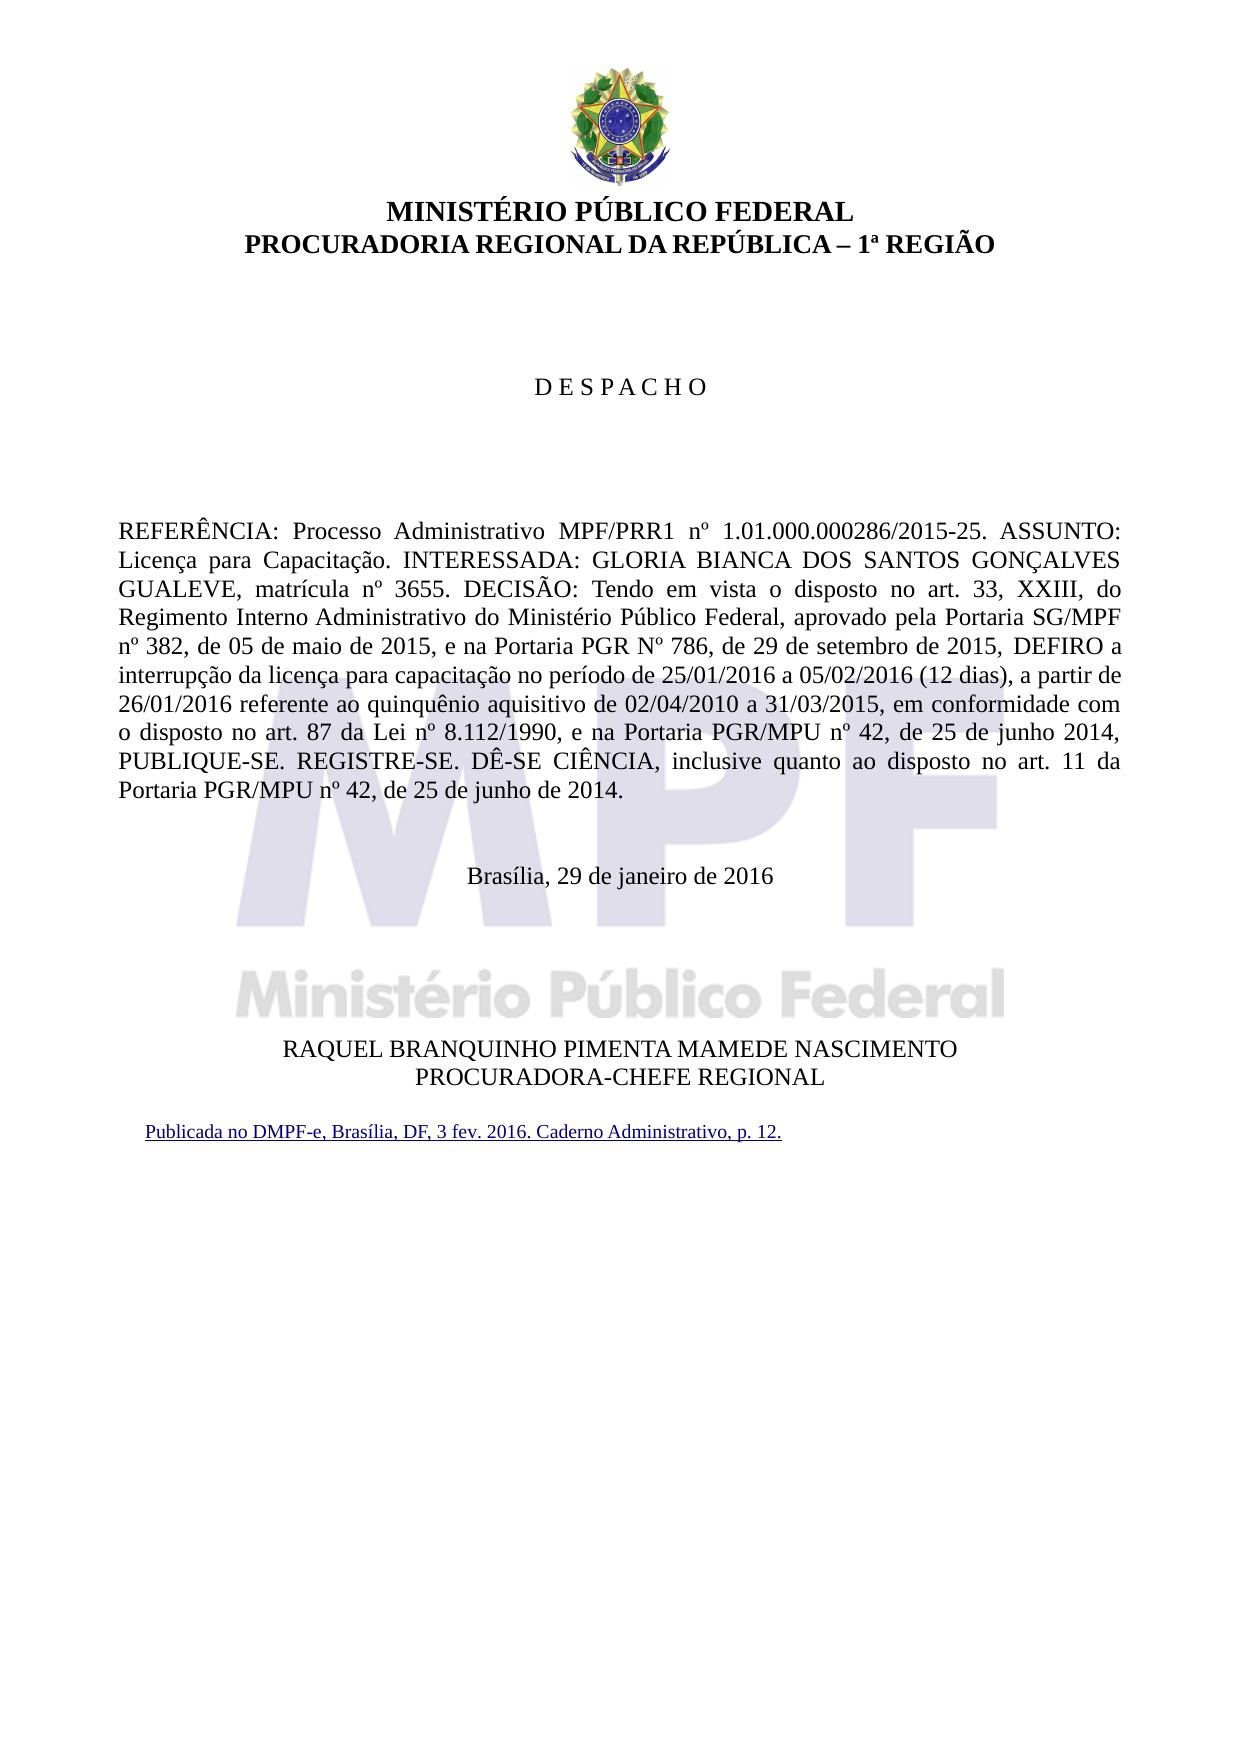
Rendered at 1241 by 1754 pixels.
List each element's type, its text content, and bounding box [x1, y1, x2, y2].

text Publicada no DMPF-e, Brasília, DF, 3 fev. 2016. Caderno Administrativo, p. 12. [143, 1120, 1102, 1143]
text PROCURADORA-CHEFE REGIONAL [118, 1062, 1122, 1091]
picture [236, 804, 1004, 861]
text REFERÊNCIA: Processo Administrativo MPF/PRR1 nº 1.01.000.000286/2015-25. ASSUNTO: Licença para Capacitação. INTERESSADA: GLORIA BIANCA DOS SANTOS GONÇALVES GUALEVE, matrícula nº 3655. DECISÃO: Tendo em vista o disposto no art. 33, XXIII, do Regimento Interno Administrativo do Ministério Público Federal, aprovado pela Portaria SG/MPF nº 382, de 05 de maio de 2015, e na Portaria PGR Nº 786, de 29 de setembro de 2015, DEFIRO a interrupção da licença para capacitação no período de 25/01/2016 a 05/02/2016 (12 dias), a partir de 26/01/2016 referente ao quinquênio aquisitivo de 02/04/2010 a 31/03/2015, em conformidade com o disposto no art. 87 da Lei nº 8.112/1990, e na Portaria PGR/MPU nº 42, de 25 de junho 2014, PUBLIQUE-SE. REGISTRE-SE. DÊ-SE CIÊNCIA, inclusive quanto ao disposto no art. 11 da Portaria PGR/MPU nº 42, de 25 de junho de 2014. [118, 516, 1122, 804]
picture [236, 890, 1004, 1018]
text RAQUEL BRANQUINHO PIMENTA MAMEDE NASCIMENTO [118, 1034, 1122, 1062]
text D E S P A C H O [118, 372, 1122, 401]
text Brasília, 29 de janeiro de 2016 [118, 861, 1122, 890]
